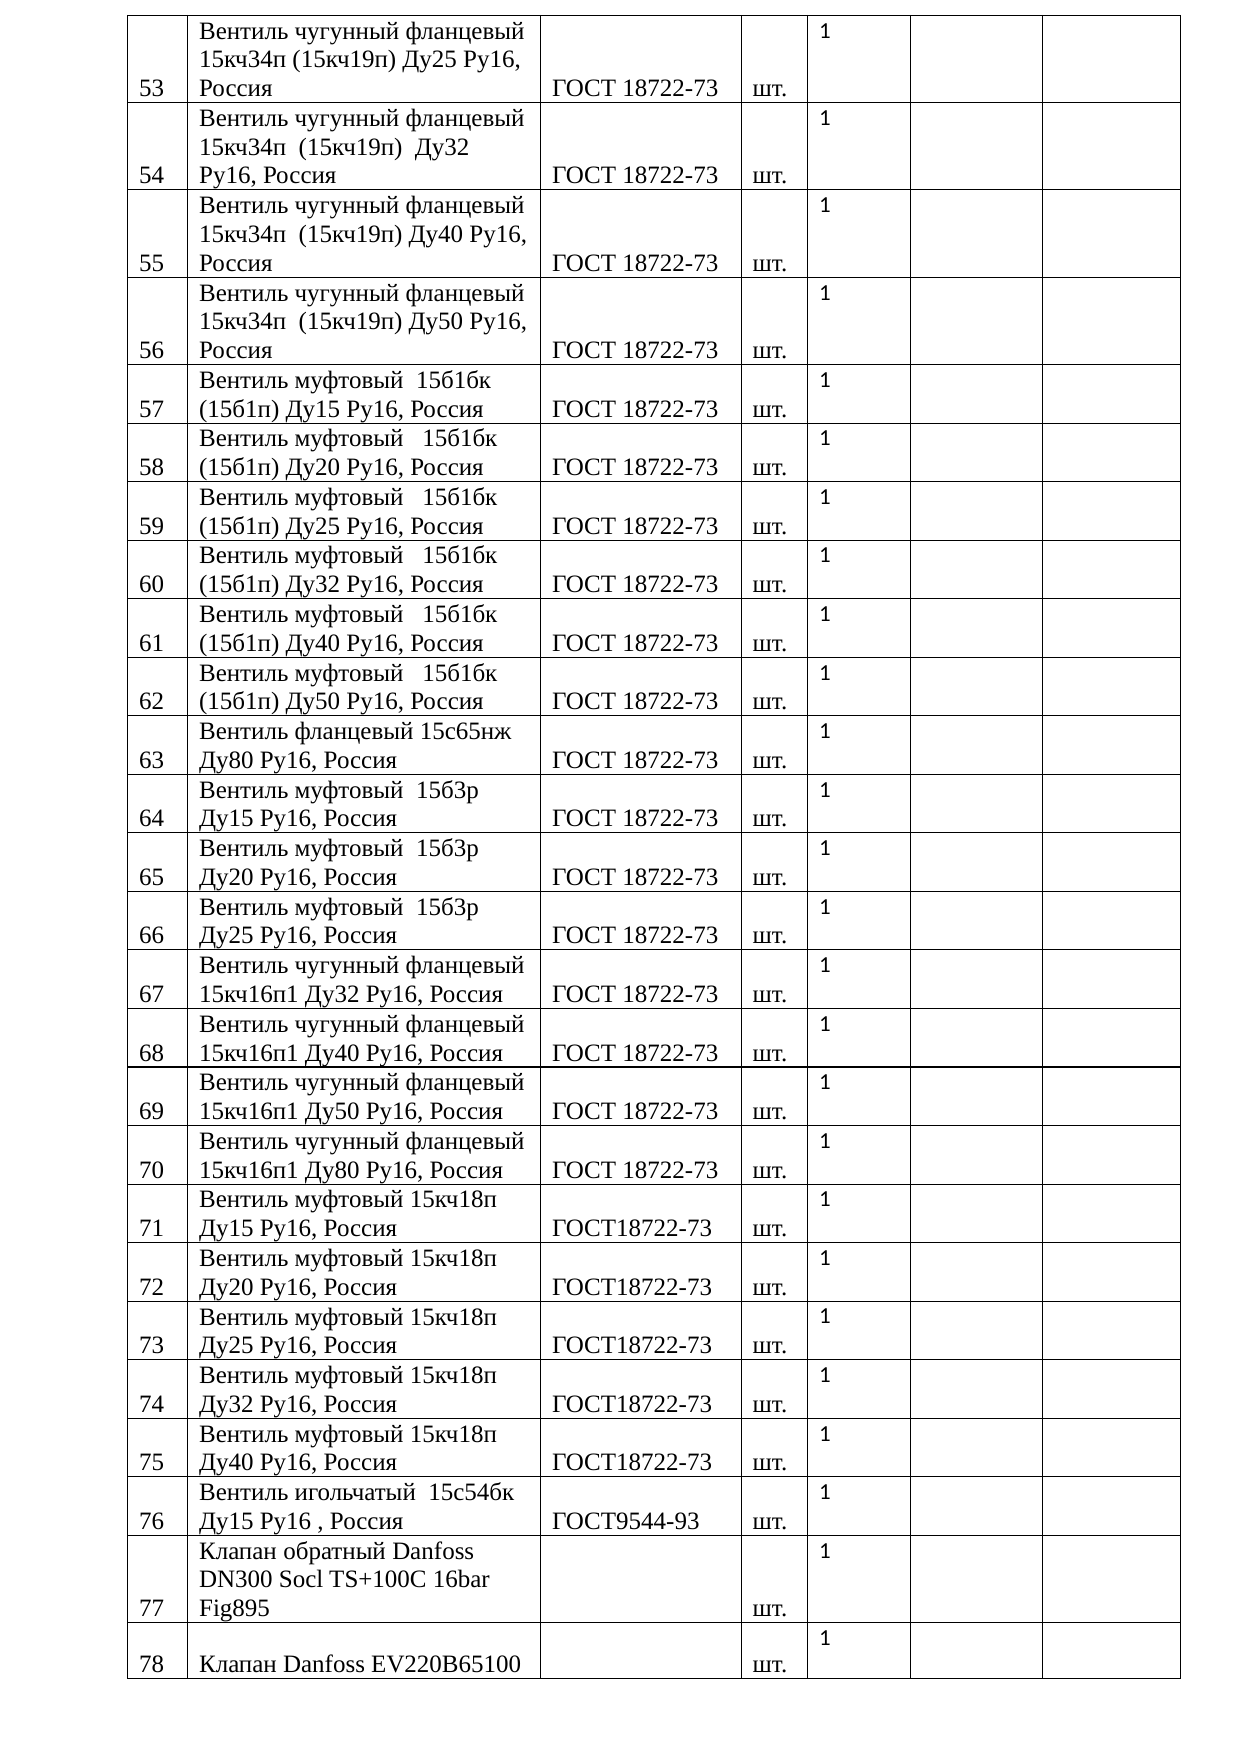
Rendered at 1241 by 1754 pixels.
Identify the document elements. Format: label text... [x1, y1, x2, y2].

table_cell [541, 1623, 741, 1678]
table_cell [911, 1009, 1042, 1066]
table_cell [911, 16, 1042, 102]
table_cell 62 [128, 658, 187, 715]
table_cell 1 [808, 658, 910, 715]
table_cell Вентиль чугунный фланцевый 15кч34п (15кч19п) Ду25 Ру16, Россия [188, 16, 540, 102]
table_cell шт. [742, 599, 807, 657]
table_cell [1043, 775, 1180, 832]
table_cell [1043, 1185, 1180, 1242]
table_cell 70 [128, 1126, 187, 1183]
table_cell 76 [128, 1477, 187, 1535]
table_cell Вентиль муфтовый 15б3р Ду20 Ру16, Россия [188, 833, 540, 891]
table_cell [1043, 365, 1180, 422]
table_cell Вентиль муфтовый 15кч18п Ду40 Ру16, Россия [188, 1419, 540, 1476]
table_cell 1 [808, 482, 910, 539]
table_cell Вентиль чугунный фланцевый 15кч34п (15кч19п) Ду50 Ру16, Россия [188, 278, 540, 364]
table_cell [541, 1536, 741, 1622]
table_cell ГОСТ 18722-73 [541, 1126, 741, 1183]
table_cell шт. [742, 1623, 807, 1678]
table_cell Вентиль муфтовый 15б1бк (15б1п) Ду50 Ру16, Россия [188, 658, 540, 715]
table_cell 77 [128, 1536, 187, 1622]
table_cell 67 [128, 950, 187, 1008]
table_cell [911, 1243, 1042, 1301]
table_cell ГОСТ 18722-73 [541, 190, 741, 277]
table_cell шт. [742, 1419, 807, 1476]
table_cell [1043, 1302, 1180, 1359]
table_cell Вентиль чугунный фланцевый 15кч34п (15кч19п) Ду32 Ру16, Россия [188, 103, 540, 189]
table_cell Вентиль муфтовый 15кч18п Ду15 Ру16, Россия [188, 1185, 540, 1242]
table_cell ГОСТ 18722-73 [541, 599, 741, 657]
table_cell 1 [808, 1068, 910, 1125]
table_cell ГОСТ 18722-73 [541, 482, 741, 539]
table_cell [911, 833, 1042, 891]
table_cell шт. [742, 1302, 807, 1359]
table_cell [911, 482, 1042, 539]
table_cell ГОСТ 18722-73 [541, 424, 741, 481]
table_cell шт. [742, 190, 807, 277]
table_cell ГОСТ 18722-73 [541, 16, 741, 102]
table_cell [1043, 1477, 1180, 1535]
table_cell Вентиль чугунный фланцевый 15кч16п1 Ду40 Ру16, Россия [188, 1009, 540, 1066]
table_cell 1 [808, 1623, 910, 1678]
table_cell ГОСТ 18722-73 [541, 1068, 741, 1125]
table_cell Вентиль фланцевый 15с65нж Ду80 Ру16, Россия [188, 716, 540, 774]
table_cell [1043, 1068, 1180, 1125]
table_cell 1 [808, 1360, 910, 1418]
table_cell [1043, 541, 1180, 598]
table_cell 71 [128, 1185, 187, 1242]
table_cell Вентиль чугунный фланцевый 15кч16п1 Ду50 Ру16, Россия [188, 1068, 540, 1125]
table_cell 1 [808, 1419, 910, 1476]
table_cell шт. [742, 950, 807, 1008]
table_cell [911, 1126, 1042, 1183]
table_cell 53 [128, 16, 187, 102]
table_cell Вентиль муфтовый 15кч18п Ду32 Ру16, Россия [188, 1360, 540, 1418]
table_cell ГОСТ9544-93 [541, 1477, 741, 1535]
table_cell ГОСТ 18722-73 [541, 716, 741, 774]
table_cell ГОСТ 18722-73 [541, 365, 741, 422]
table_cell Вентиль муфтовый 15б1бк (15б1п) Ду15 Ру16, Россия [188, 365, 540, 422]
table_cell 1 [808, 16, 910, 102]
table_cell [911, 658, 1042, 715]
table_cell [911, 1302, 1042, 1359]
table_cell [1043, 658, 1180, 715]
table_cell [1043, 833, 1180, 891]
table_cell [1043, 716, 1180, 774]
table_cell 1 [808, 1009, 910, 1066]
table_cell [911, 541, 1042, 598]
table_cell 57 [128, 365, 187, 422]
table_cell 1 [808, 950, 910, 1008]
table_cell 1 [808, 190, 910, 277]
table_cell шт. [742, 658, 807, 715]
table_cell 1 [808, 541, 910, 598]
table_cell шт. [742, 541, 807, 598]
table_cell шт. [742, 1009, 807, 1066]
table_cell 55 [128, 190, 187, 277]
table_cell Вентиль чугунный фланцевый 15кч16п1 Ду32 Ру16, Россия [188, 950, 540, 1008]
table_cell 1 [808, 424, 910, 481]
table_cell [911, 599, 1042, 657]
table_cell 1 [808, 833, 910, 891]
table_cell [1043, 1360, 1180, 1418]
table_cell ГОСТ 18722-73 [541, 658, 741, 715]
table_cell 56 [128, 278, 187, 364]
table_cell [1043, 1419, 1180, 1476]
table_cell 78 [128, 1623, 187, 1678]
table_cell Вентиль муфтовый 15кч18п Ду25 Ру16, Россия [188, 1302, 540, 1359]
table_cell 63 [128, 716, 187, 774]
table_cell [911, 190, 1042, 277]
table_cell [1043, 190, 1180, 277]
table_cell шт. [742, 365, 807, 422]
table_cell ГОСТ 18722-73 [541, 278, 741, 364]
table_cell [1043, 1536, 1180, 1622]
table_cell [1043, 103, 1180, 189]
table_cell ГОСТ 18722-73 [541, 833, 741, 891]
table_cell [911, 365, 1042, 422]
table_cell шт. [742, 1068, 807, 1125]
table_cell Вентиль муфтовый 15б1бк (15б1п) Ду25 Ру16, Россия [188, 482, 540, 539]
table_cell ГОСТ 18722-73 [541, 103, 741, 189]
table_cell 1 [808, 365, 910, 422]
table_cell [1043, 424, 1180, 481]
table_cell 64 [128, 775, 187, 832]
table_cell 75 [128, 1419, 187, 1476]
table_cell 1 [808, 278, 910, 364]
table_cell [911, 103, 1042, 189]
table_cell 1 [808, 599, 910, 657]
table_cell шт. [742, 424, 807, 481]
table_cell ГОСТ 18722-73 [541, 950, 741, 1008]
table_cell шт. [742, 892, 807, 949]
table_cell [1043, 482, 1180, 539]
table_cell Вентиль чугунный фланцевый 15кч16п1 Ду80 Ру16, Россия [188, 1126, 540, 1183]
table_cell [1043, 599, 1180, 657]
table_cell 66 [128, 892, 187, 949]
table_cell Клапан Danfoss EV220B65100 [188, 1623, 540, 1678]
table_cell ГОСТ18722-73 [541, 1302, 741, 1359]
table_cell Вентиль муфтовый 15б3р Ду15 Ру16, Россия [188, 775, 540, 832]
table_cell 60 [128, 541, 187, 598]
table_cell [911, 1360, 1042, 1418]
table_cell ГОСТ18722-73 [541, 1243, 741, 1301]
table_cell [911, 1477, 1042, 1535]
table_cell Вентиль муфтовый 15б1бк (15б1п) Ду40 Ру16, Россия [188, 599, 540, 657]
table_cell шт. [742, 833, 807, 891]
table_cell [911, 424, 1042, 481]
table_cell ГОСТ18722-73 [541, 1185, 741, 1242]
table_cell 68 [128, 1009, 187, 1066]
table_cell ГОСТ 18722-73 [541, 775, 741, 832]
table_cell 72 [128, 1243, 187, 1301]
table_cell 58 [128, 424, 187, 481]
table_cell 65 [128, 833, 187, 891]
table_cell 1 [808, 775, 910, 832]
table_cell ГОСТ18722-73 [541, 1360, 741, 1418]
table_cell шт. [742, 482, 807, 539]
table_cell Клапан обратный Danfoss DN300 Socl TS+100C 16bar Fig895 [188, 1536, 540, 1622]
table_cell шт. [742, 103, 807, 189]
table_cell 1 [808, 103, 910, 189]
table_cell 1 [808, 716, 910, 774]
table_cell Вентиль муфтовый 15б1бк (15б1п) Ду20 Ру16, Россия [188, 424, 540, 481]
table_cell ГОСТ 18722-73 [541, 541, 741, 598]
table_cell [911, 1419, 1042, 1476]
table_cell шт. [742, 1477, 807, 1535]
table_cell [911, 278, 1042, 364]
table_cell шт. [742, 1243, 807, 1301]
table_cell ГОСТ 18722-73 [541, 892, 741, 949]
table_cell [911, 1185, 1042, 1242]
table_cell [911, 1068, 1042, 1125]
table_cell шт. [742, 16, 807, 102]
table_cell 61 [128, 599, 187, 657]
table_cell 1 [808, 1243, 910, 1301]
table_cell [911, 775, 1042, 832]
table_cell [911, 1536, 1042, 1622]
table_cell 1 [808, 1477, 910, 1535]
table_cell 1 [808, 1536, 910, 1622]
table_cell [1043, 1623, 1180, 1678]
table_cell шт. [742, 1126, 807, 1183]
table_cell [1043, 950, 1180, 1008]
table_cell [1043, 1243, 1180, 1301]
table_cell 1 [808, 1302, 910, 1359]
table_cell ГОСТ 18722-73 [541, 1009, 741, 1066]
table_cell 69 [128, 1068, 187, 1125]
table_cell Вентиль муфтовый 15б3р Ду25 Ру16, Россия [188, 892, 540, 949]
table_cell шт. [742, 278, 807, 364]
table_cell 73 [128, 1302, 187, 1359]
table_cell шт. [742, 1185, 807, 1242]
table_cell [1043, 16, 1180, 102]
table_cell 1 [808, 1185, 910, 1242]
table_cell 74 [128, 1360, 187, 1418]
table_cell [911, 892, 1042, 949]
table_cell [1043, 278, 1180, 364]
table_cell 1 [808, 1126, 910, 1183]
table_cell 1 [808, 892, 910, 949]
table_cell Вентиль муфтовый 15б1бк (15б1п) Ду32 Ру16, Россия [188, 541, 540, 598]
table_cell Вентиль игольчатый 15с54бк Ду15 Ру16 , Россия [188, 1477, 540, 1535]
table_cell [911, 1623, 1042, 1678]
table_cell Вентиль чугунный фланцевый 15кч34п (15кч19п) Ду40 Ру16, Россия [188, 190, 540, 277]
table_cell Вентиль муфтовый 15кч18п Ду20 Ру16, Россия [188, 1243, 540, 1301]
table_cell ГОСТ18722-73 [541, 1419, 741, 1476]
table_cell [911, 950, 1042, 1008]
table_cell шт. [742, 716, 807, 774]
table_cell [1043, 1126, 1180, 1183]
table_cell шт. [742, 1360, 807, 1418]
table_cell 59 [128, 482, 187, 539]
table_cell [1043, 1009, 1180, 1066]
table_cell шт. [742, 1536, 807, 1622]
table_cell шт. [742, 775, 807, 832]
table_cell [1043, 892, 1180, 949]
table_cell [911, 716, 1042, 774]
table_cell 54 [128, 103, 187, 189]
